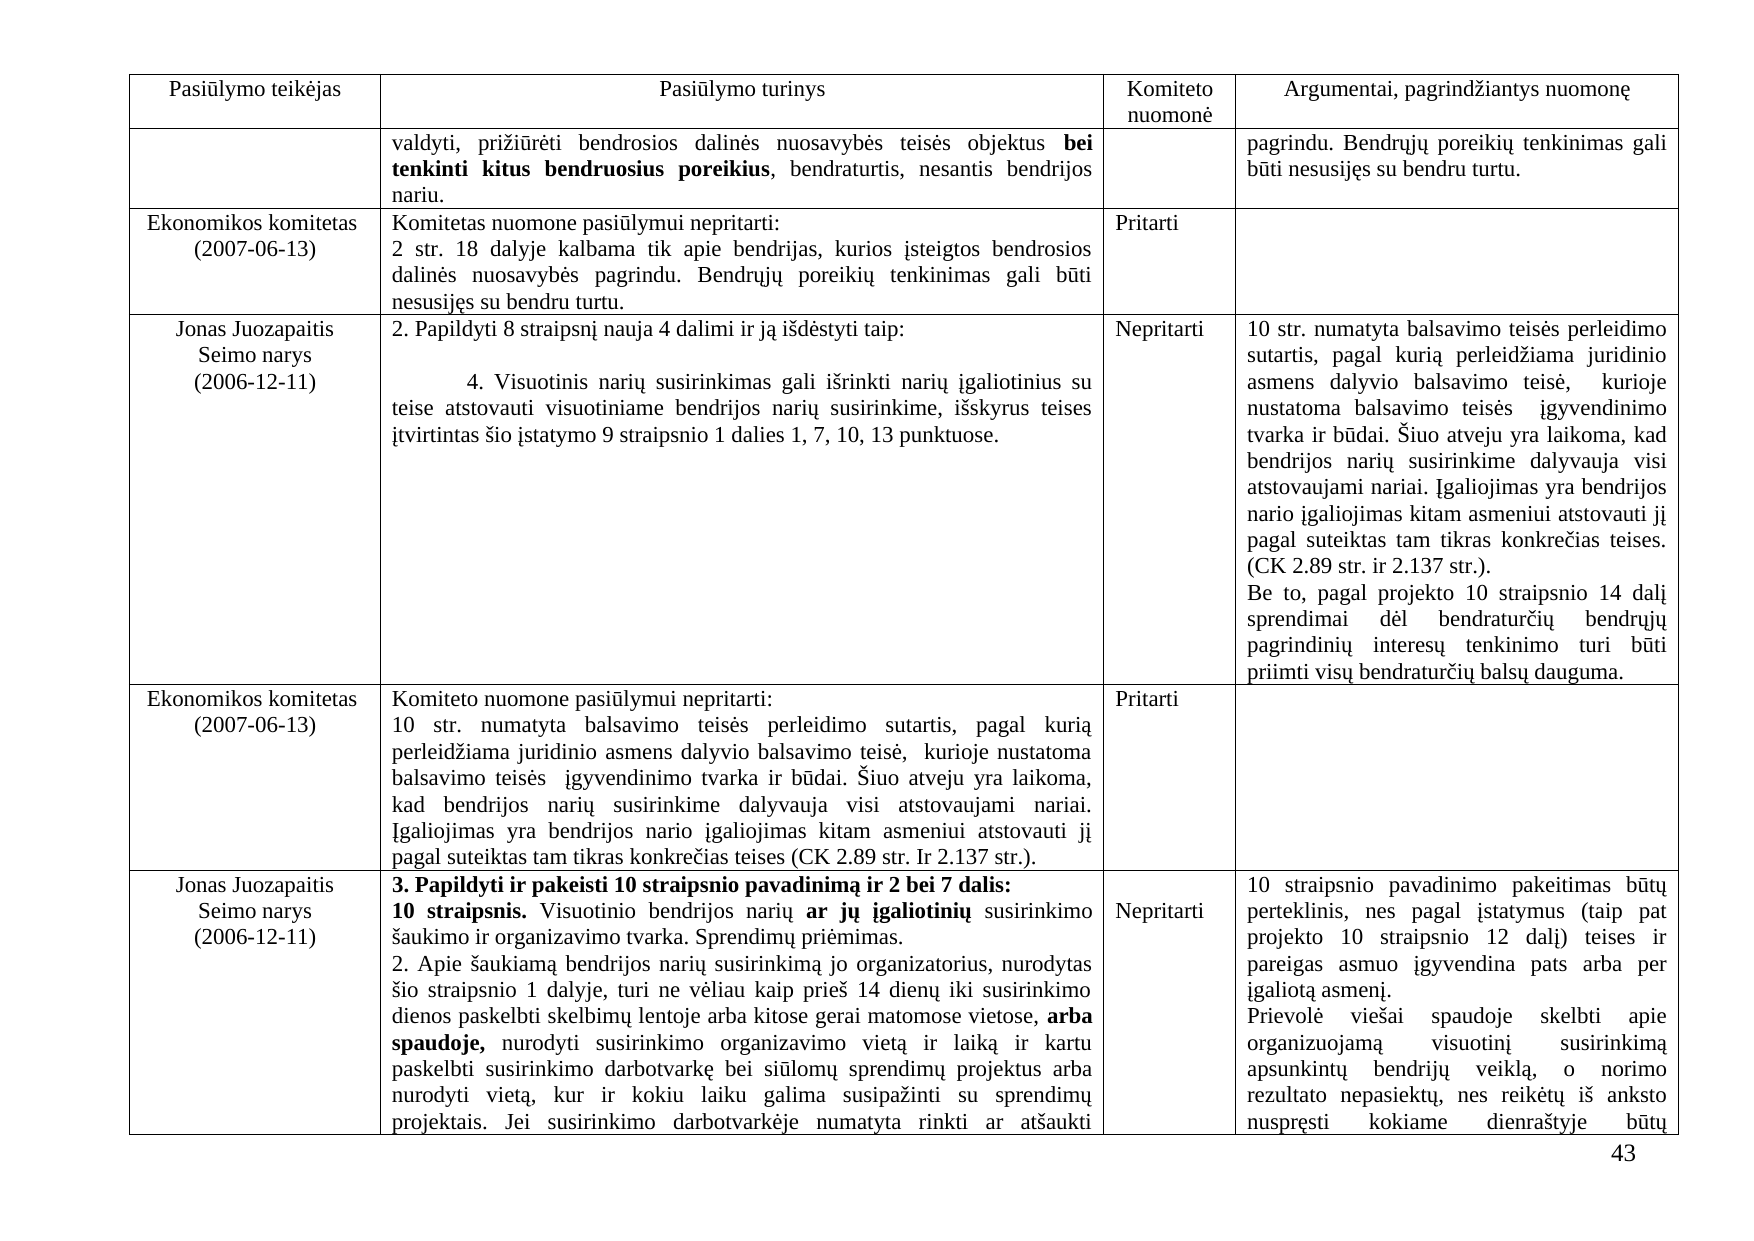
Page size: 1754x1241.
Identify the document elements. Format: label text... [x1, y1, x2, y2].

table_cell [130, 129, 380, 208]
table_cell 2. Papildyti 8 straipsnį nauja 4 dalimi ir ją išdėstyti taip: 4. Visuotinis narių susirinkimas gali išrinkti narių įgaliotinius su teise atstovauti visuotiniame bendrijos narių susirinkime, išskyrus teises įtvirtintas šio įstatymo 9 straipsnio 1 dalies 1, 7, 10, 13 punktuose. [381, 315, 1103, 684]
table_cell Pritarti [1104, 685, 1235, 870]
table_cell Ekonomikos komitetas (2007-06-13) [130, 209, 380, 314]
table_cell 10 straipsnio pavadinimo pakeitimas būtų perteklinis, nes pagal įstatymus (taip pat projekto 10 straipsnio 12 dalį) teises ir pareigas asmuo įgyvendina pats arba per įgaliotą asmenį. Prievolė viešai spaudoje skelbti apie organizuojamą visuotinį susirinkimą apsunkintų bendrijų veiklą, o norimo rezultato nepasiektų, nes reikėtų iš anksto nuspręsti kokiame dienraštyje būtų [1236, 871, 1678, 1134]
table_cell 3. Papildyti ir pakeisti 10 straipsnio pavadinimą ir 2 bei 7 dalis: 10 straipsnis. Visuotinio bendrijos narių ar jų įgaliotinių susirinkimo šaukimo ir organizavimo tvarka. Sprendimų priėmimas. 2. Apie šaukiamą bendrijos narių susirinkimą jo organizatorius, nurodytas šio straipsnio 1 dalyje, turi ne vėliau kaip prieš 14 dienų iki susirinkimo dienos paskelbti skelbimų lentoje arba kitose gerai matomose vietose, arba spaudoje, nurodyti susirinkimo organizavimo vietą ir laiką ir kartu paskelbti susirinkimo darbotvarkę bei siūlomų sprendimų projektus arba nurodyti vietą, kur ir kokiu laiku galima susipažinti su sprendimų projektais. Jei susirinkimo darbotvarkėje numatyta rinkti ar atšaukti [381, 871, 1103, 1134]
table_header Pasiūlymo teikėjas [130, 75, 380, 128]
table_header Pasiūlymo turinys [381, 75, 1103, 128]
table_cell Jonas Juozapaitis Seimo narys (2006-12-11) [130, 315, 380, 684]
table_cell Komiteto nuomone pasiūlymui nepritarti: 10 str. numatyta balsavimo teisės perleidimo sutartis, pagal kurią perleidžiama juridinio asmens dalyvio balsavimo teisė, kurioje nustatoma balsavimo teisės įgyvendinimo tvarka ir būdai. Šiuo atveju yra laikoma, kad bendrijos narių susirinkime dalyvauja visi atstovaujami nariai. Įgaliojimas yra bendrijos nario įgaliojimas kitam asmeniui atstovauti jį pagal suteiktas tam tikras konkrečias teises (CK 2.89 str. Ir 2.137 str.). [381, 685, 1103, 870]
table_header Komiteto nuomonė [1104, 75, 1235, 128]
table_cell Pritarti [1104, 209, 1235, 314]
table_cell Nepritarti [1104, 871, 1235, 1134]
table_cell [1236, 685, 1678, 870]
table_cell valdyti, prižiūrėti bendrosios dalinės nuosavybės teisės objektus bei tenkinti kitus bendruosius poreikius, bendraturtis, nesantis bendrijos nariu. [381, 129, 1103, 208]
table_cell pagrindu. Bendrųjų poreikių tenkinimas gali būti nesusijęs su bendru turtu. [1236, 129, 1678, 208]
table_cell Komitetas nuomone pasiūlymui nepritarti: 2 str. 18 dalyje kalbama tik apie bendrijas, kurios įsteigtos bendrosios dalinės nuosavybės pagrindu. Bendrųjų poreikių tenkinimas gali būti nesusijęs su bendru turtu. [381, 209, 1103, 314]
table_header Argumentai, pagrindžiantys nuomonę [1236, 75, 1678, 128]
table_cell Jonas Juozapaitis Seimo narys (2006-12-11) [130, 871, 380, 1134]
table_cell [1104, 129, 1235, 208]
table_cell Ekonomikos komitetas (2007-06-13) [130, 685, 380, 870]
table_cell [1236, 209, 1678, 314]
table_cell Nepritarti [1104, 315, 1235, 684]
table_cell 10 str. numatyta balsavimo teisės perleidimo sutartis, pagal kurią perleidžiama juridinio asmens dalyvio balsavimo teisė, kurioje nustatoma balsavimo teisės įgyvendinimo tvarka ir būdai. Šiuo atveju yra laikoma, kad bendrijos narių susirinkime dalyvauja visi atstovaujami nariai. Įgaliojimas yra bendrijos nario įgaliojimas kitam asmeniui atstovauti jį pagal suteiktas tam tikras konkrečias teises. (CK 2.89 str. ir 2.137 str.). Be to, pagal projekto 10 straipsnio 14 dalį sprendimai dėl bendraturčių bendrųjų pagrindinių interesų tenkinimo turi būti priimti visų bendraturčių balsų dauguma. [1236, 315, 1678, 684]
